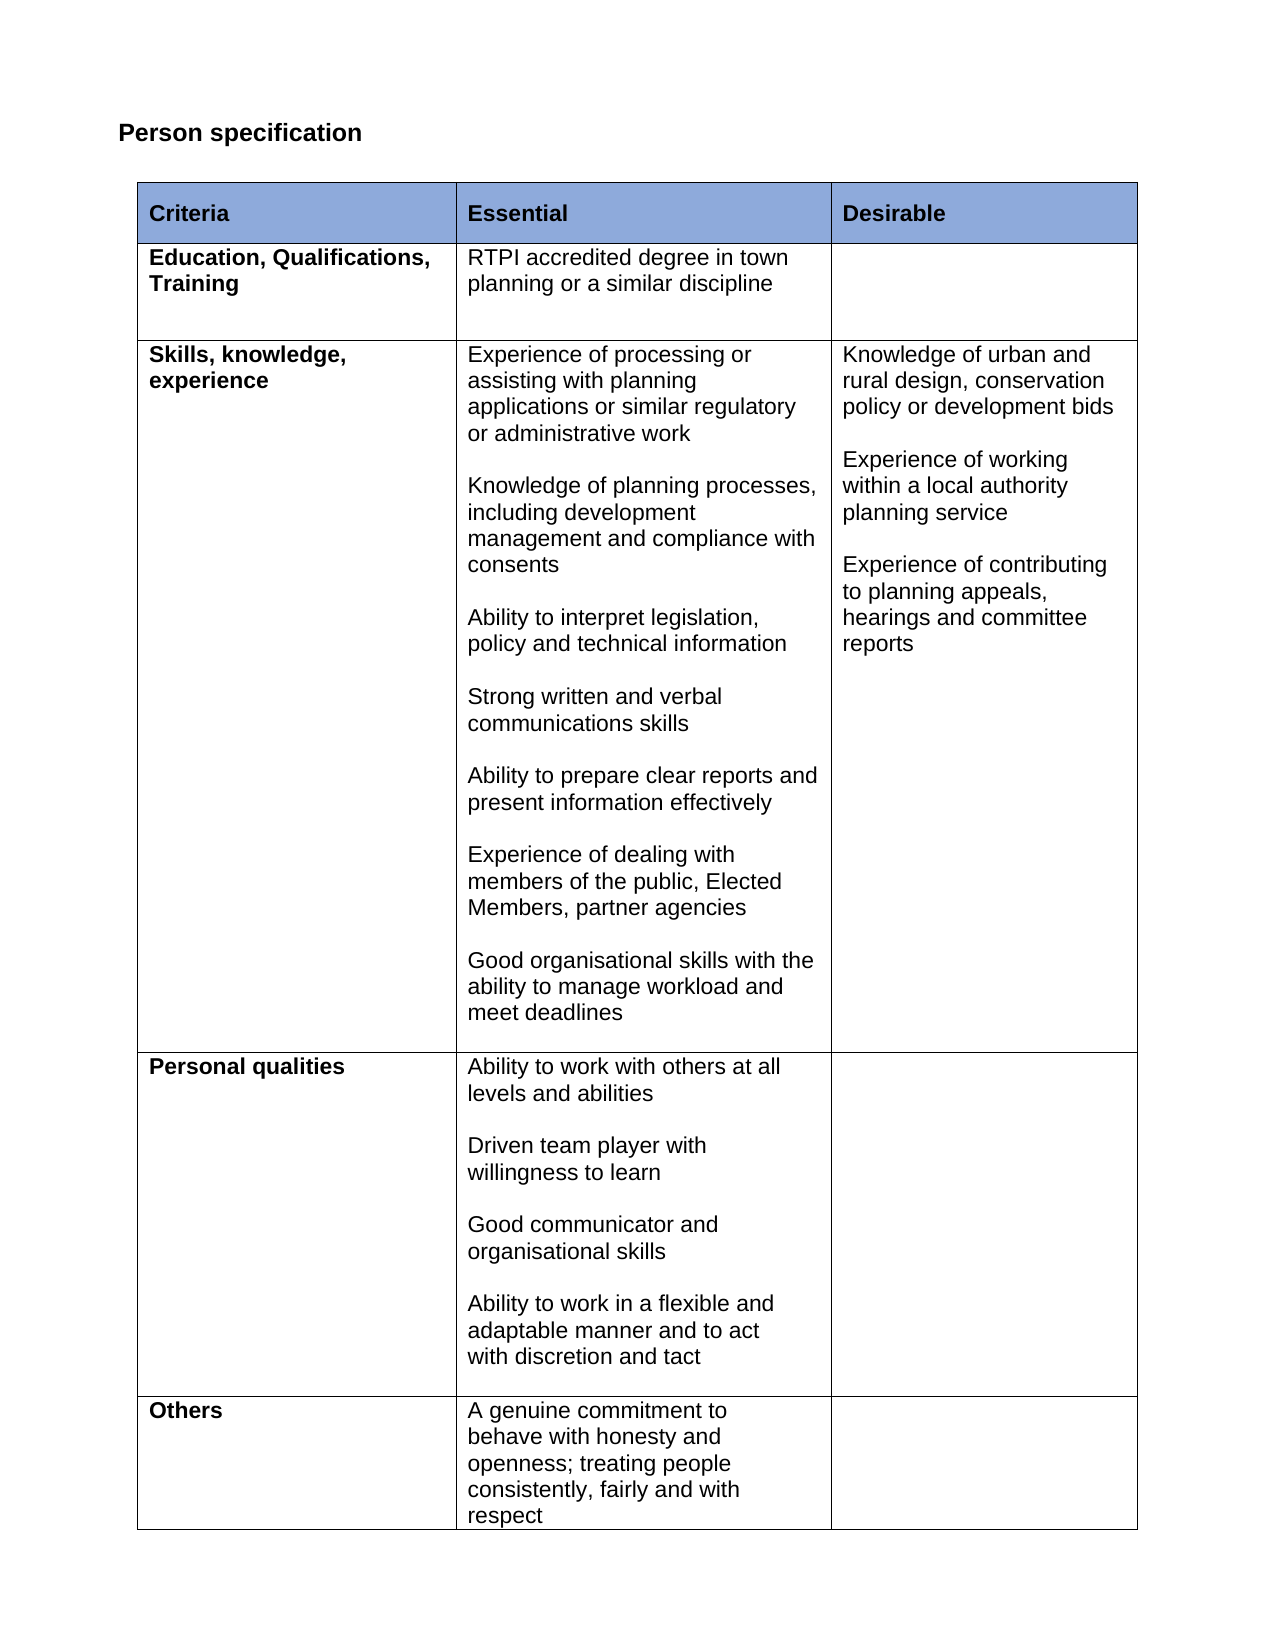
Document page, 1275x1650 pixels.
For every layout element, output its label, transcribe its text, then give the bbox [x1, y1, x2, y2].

table_header Criteria [138, 183, 456, 243]
table_cell Skills, knowledge, experience [138, 341, 456, 1052]
table_cell [832, 244, 1137, 339]
table_cell Ability to work with others at all levels and abilities Driven team player with willingness to learn Good communicator and organisational skills Ability to work in a flexible and adaptable manner and to act with discretion and tact [457, 1053, 831, 1396]
subtitle Person specification [118, 118, 1157, 147]
table_cell A genuine commitment to behave with honesty and openness; treating people consistently, fairly and with respect [457, 1397, 831, 1528]
table_header Essential [457, 183, 831, 243]
table_cell RTPI accredited degree in town planning or a similar discipline [457, 244, 831, 339]
table_header Desirable [832, 183, 1137, 243]
table_cell [832, 1053, 1137, 1396]
table_cell Experience of processing or assisting with planning applications or similar regulatory or administrative work Knowledge of planning processes, including development management and compliance with consents Ability to interpret legislation, policy and technical information Strong written and verbal communications skills Ability to prepare clear reports and present information effectively Experience of dealing with members of the public, Elected Members, partner agencies Good organisational skills with the ability to manage workload and meet deadlines [457, 341, 831, 1052]
table_cell Education, Qualifications, Training [138, 244, 456, 339]
table_cell Personal qualities [138, 1053, 456, 1396]
table_cell Knowledge of urban and rural design, conservation policy or development bids Experience of working within a local authority planning service Experience of contributing to planning appeals, hearings and committee reports [832, 341, 1137, 1052]
table_cell Others [138, 1397, 456, 1528]
table_cell [832, 1397, 1137, 1528]
